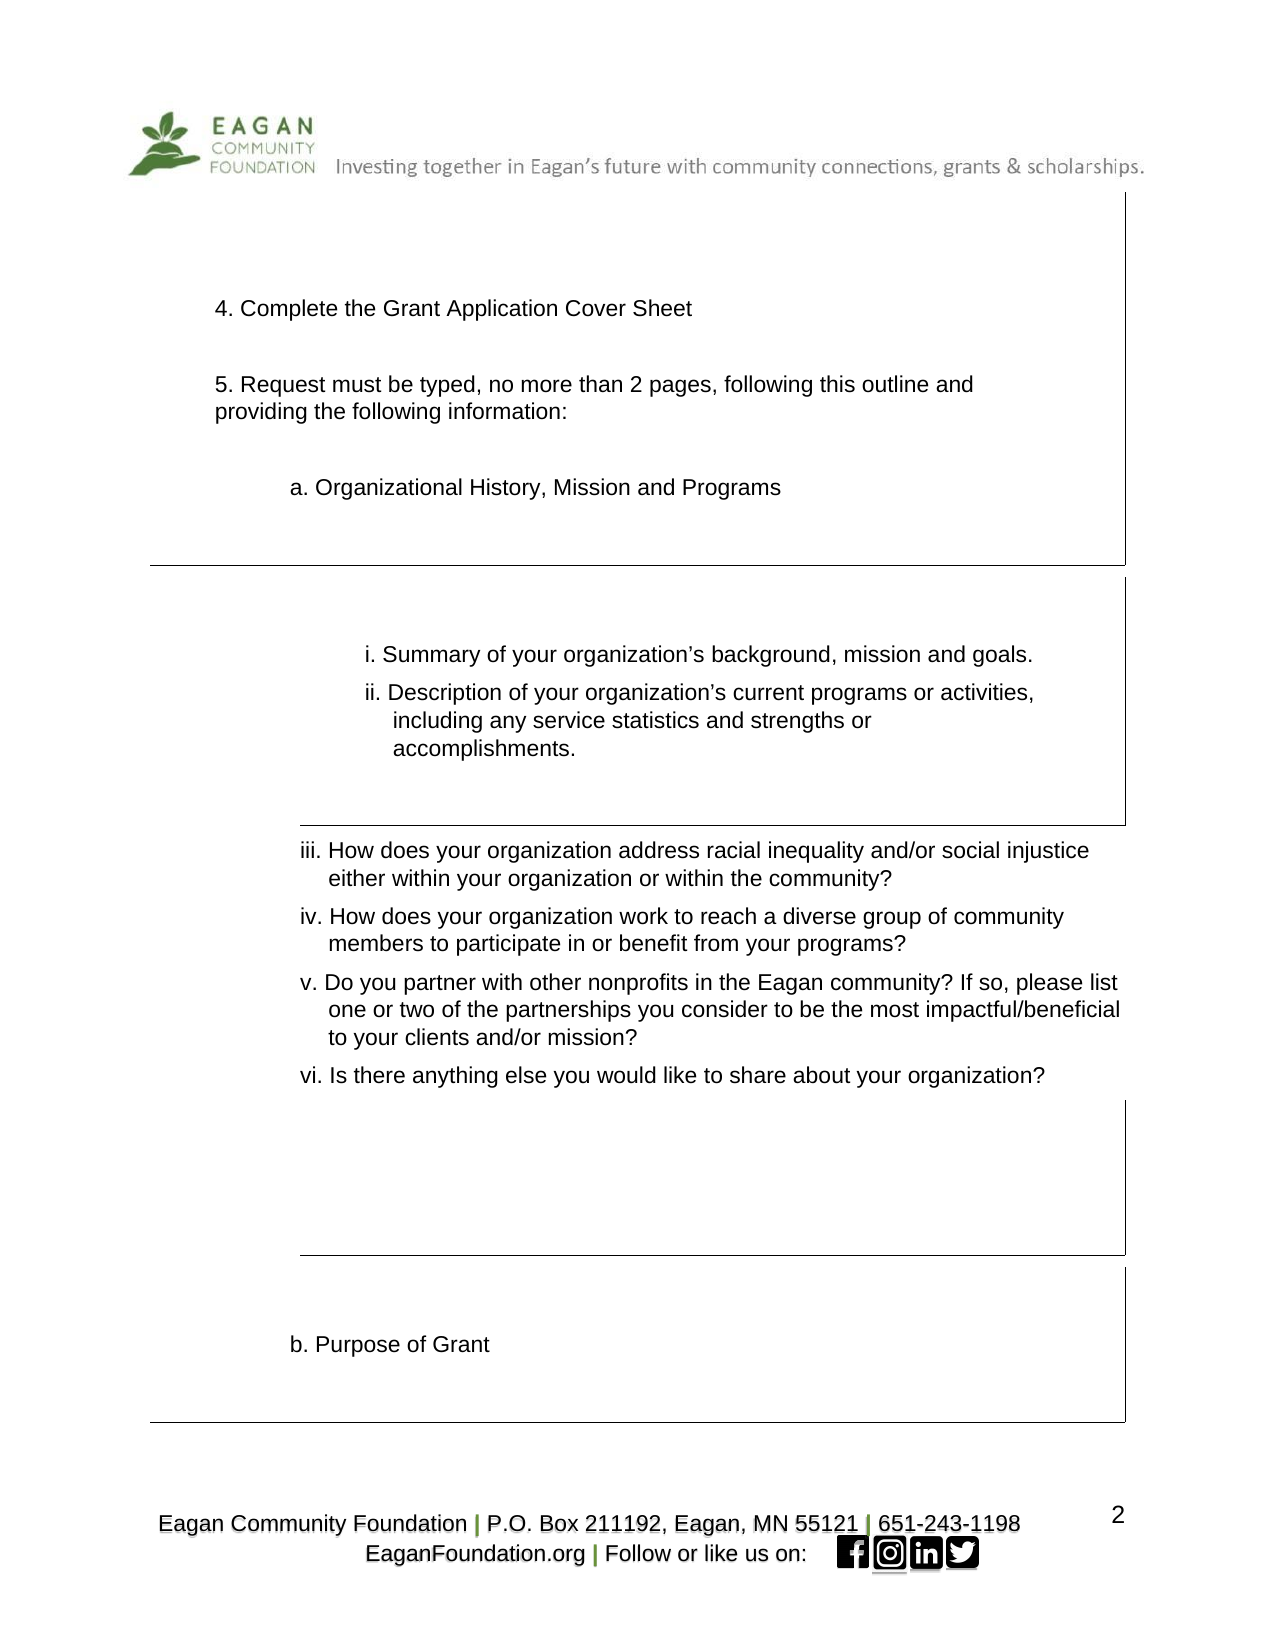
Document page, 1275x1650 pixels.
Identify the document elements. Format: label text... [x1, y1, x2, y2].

text v. Do you partner with other nonprofits in the Eagan community? If so, please list one or two of the partnerships you consider to be the most impactful/beneficial to your clients and/or mission? [300, 968, 1125, 1050]
text 4. Complete the Grant Application Cover Sheet [150, 230, 1125, 306]
text a. Organizational History, Mission and Programs [150, 409, 1125, 565]
text iii. How does your organization address racial inequality and/or social injustice either within your organization or within the community? [300, 837, 1125, 891]
text ii. Description of your organization’s current programs or activities, including any service statistics and strengths or accomplishments. [300, 615, 1125, 825]
text i. Summary of your organization’s background, mission and goals. [300, 577, 1125, 615]
text b. Purpose of Grant [150, 1267, 1125, 1422]
text iv. How does your organization work to reach a diverse group of community members to participate in or benefit from your programs? [300, 903, 1125, 957]
text 5. Request must be typed, no more than 2 pages, following this outline and providing the following information: [150, 306, 1125, 409]
text vi. Is there anything else you would like to share about your organization? [300, 1062, 1125, 1088]
